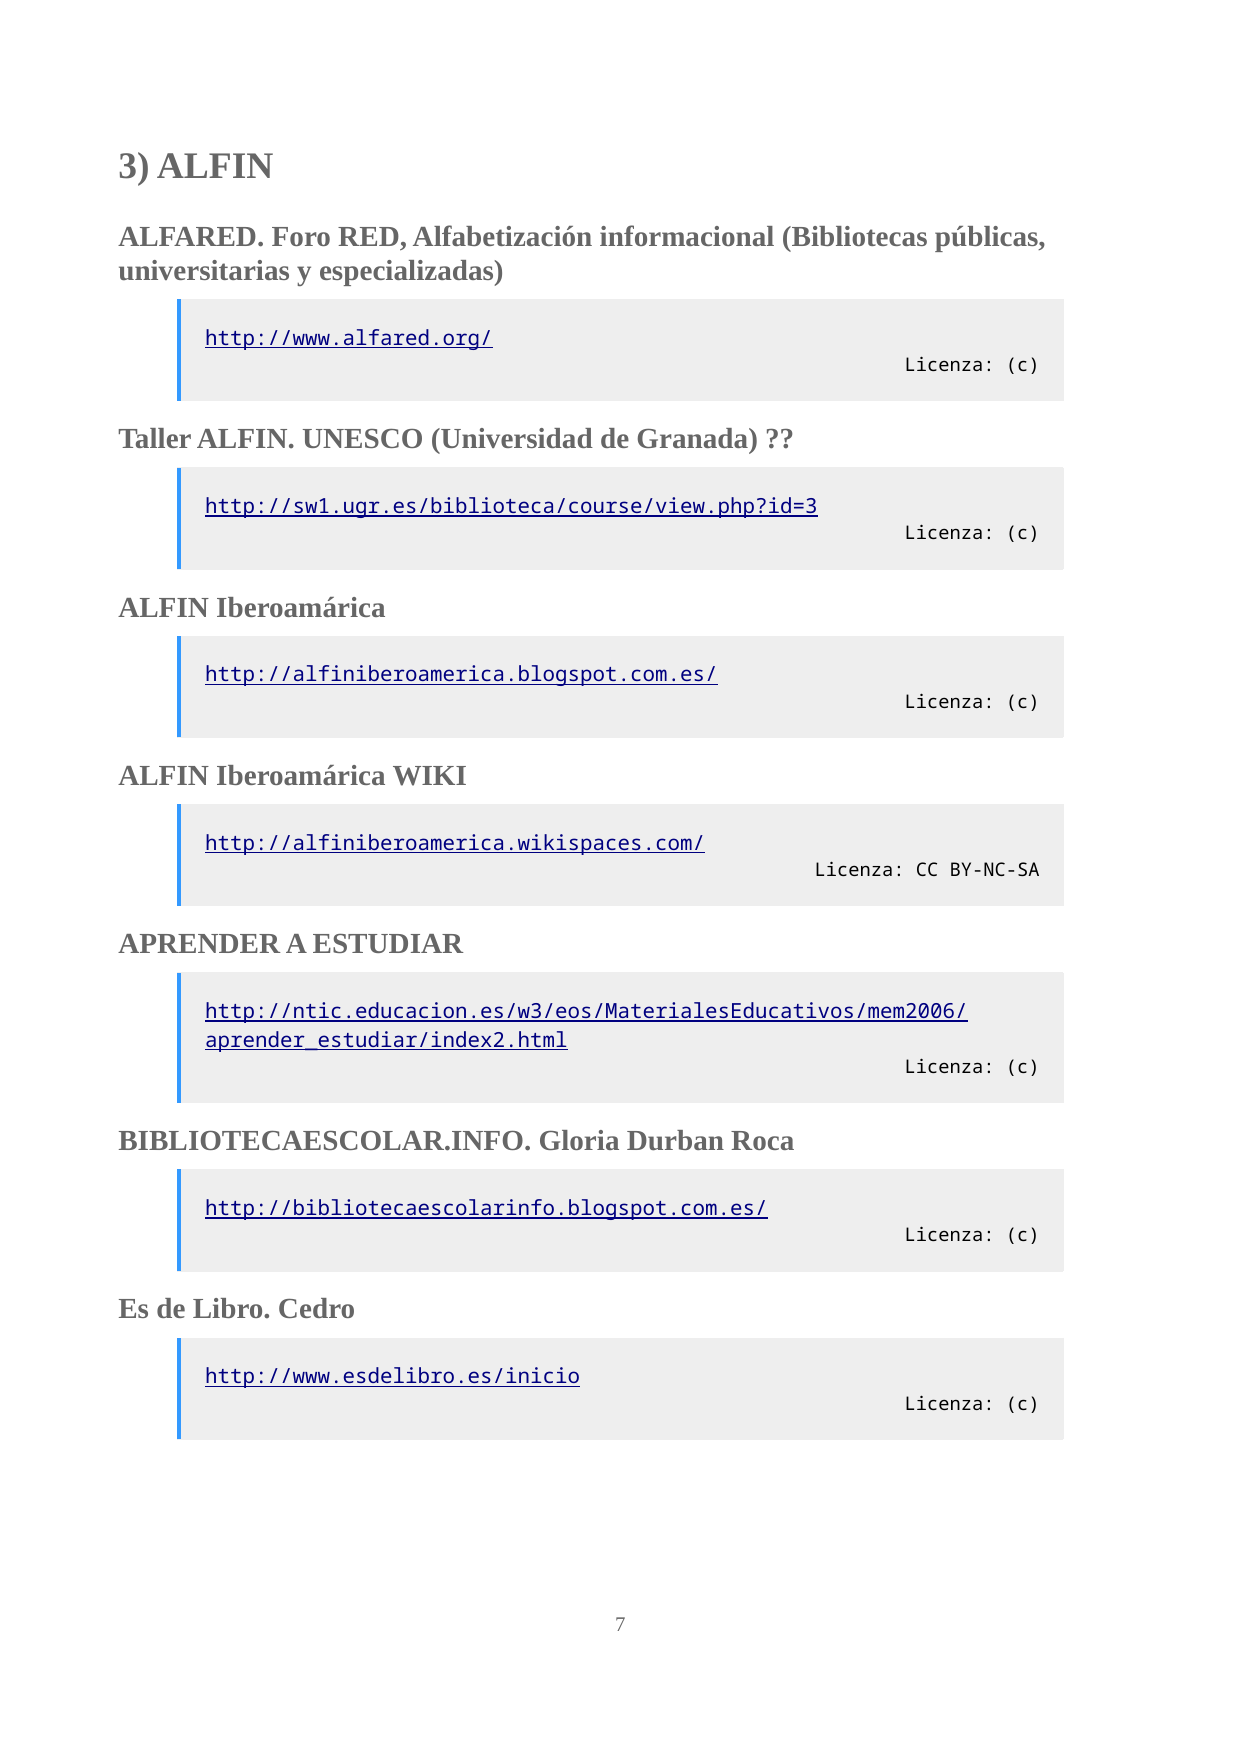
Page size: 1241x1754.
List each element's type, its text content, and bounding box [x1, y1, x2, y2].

text Licenza: (c) [181, 496, 1063, 569]
text http://sw1.ugr.es/biblioteca/course/view.php?id=3 [181, 469, 1063, 496]
text http://alfiniberoamerica.blogspot.com.es/ [181, 637, 1063, 664]
text http://ntic.educacion.es/w3/eos/MaterialesEducativos/mem2006/aprender_estudiar/index2.html [181, 974, 1063, 1029]
subtitle ALFIN Iberoamárica WIKI [118, 758, 1122, 792]
text http://www.alfared.org/ [181, 300, 1063, 328]
text Licenza: (c) [181, 1029, 1063, 1102]
text Licenza: (c) [181, 664, 1063, 737]
text Licenza: (c) [181, 1198, 1063, 1271]
text Licenza: CC BY-NC-SA [181, 833, 1063, 905]
subtitle ALFIN Iberoamárica [118, 590, 1122, 623]
subtitle BIBLIOTECAESCOLAR.INFO. Gloria Durban Roca [118, 1123, 1122, 1157]
subtitle APRENDER A ESTUDIAR [118, 926, 1122, 960]
text http://alfiniberoamerica.wikispaces.com/ [181, 805, 1063, 833]
text Licenza: (c) [181, 328, 1063, 400]
subtitle Es de Libro. Cedro [118, 1292, 1122, 1325]
text Licenza: (c) [181, 1366, 1063, 1439]
subtitle 3) ALFIN [118, 143, 1122, 186]
text http://bibliotecaescolarinfo.blogspot.com.es/ [181, 1170, 1063, 1198]
text http://www.esdelibro.es/inicio [181, 1339, 1063, 1366]
subtitle ALFARED. Foro RED, Alfabetización informacional (Bibliotecas públicas, universitarias y especializadas) [118, 219, 1122, 287]
subtitle Taller ALFIN. UNESCO (Universidad de Granada) ?? [118, 421, 1122, 455]
